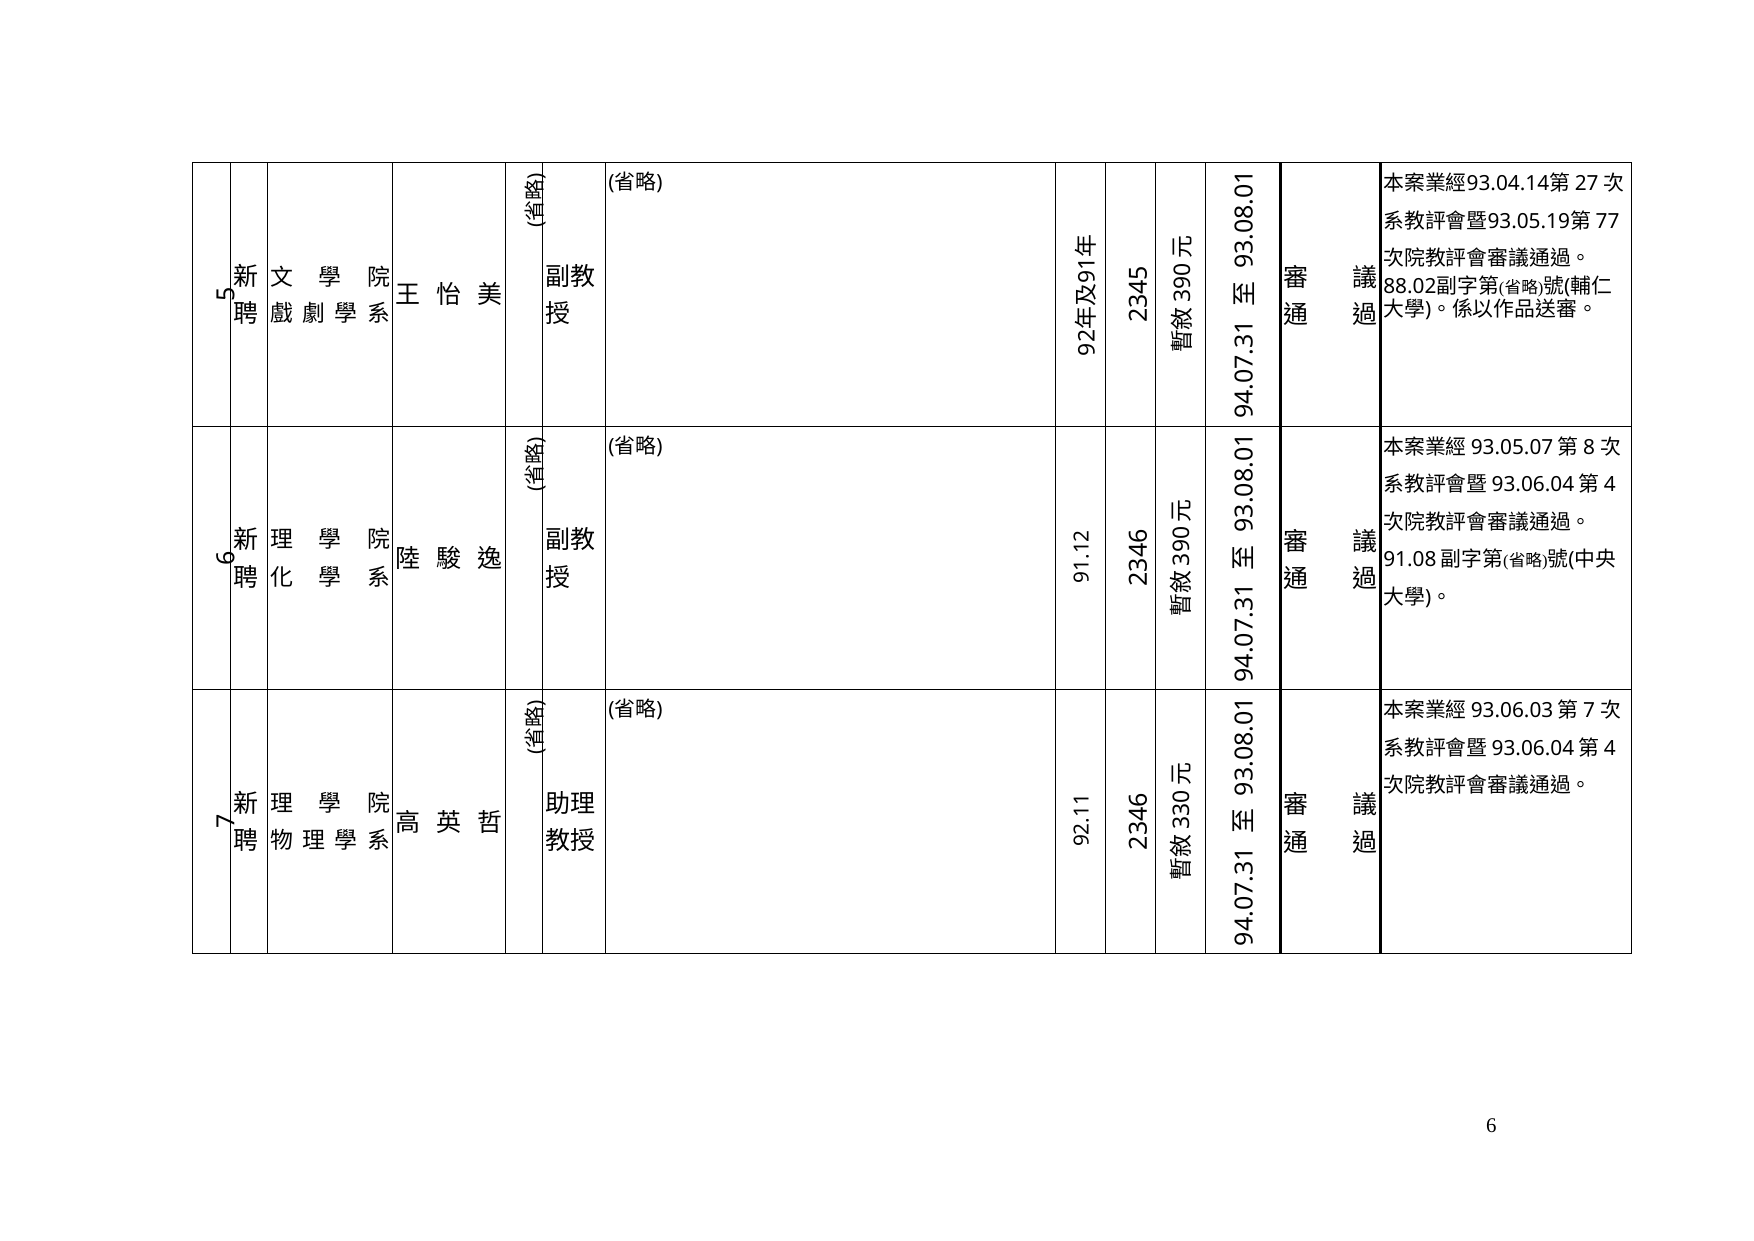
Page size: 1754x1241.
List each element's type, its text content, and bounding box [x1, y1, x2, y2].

table_cell 審議 通過 [1282, 163, 1379, 426]
table_cell 理學院 化學系 [268, 427, 392, 689]
table_cell (省略) [606, 427, 1055, 689]
table_cell 2346 [1106, 427, 1155, 689]
table_cell 新聘 [231, 690, 267, 953]
table_cell 6 [193, 427, 230, 689]
table_cell (省略) [606, 163, 1055, 426]
table_cell 本案業經93.05.07第 8 次系教評會暨93.06.04第 4 次院教評會審議通過。 91.08副字第(省略)號(中央大學)。 [1382, 427, 1631, 689]
table_cell 2346 [1106, 690, 1155, 953]
table_cell 本案業經93.04.14第 27 次系教評會暨93.05.19第 77 次院教評會審議通過。 88.02副字第(省略)號(輔仁大學)。係以作品送審。 [1382, 163, 1631, 426]
table_cell 高英哲 [393, 690, 505, 953]
table_cell (省略) [506, 163, 542, 426]
table_cell 文學院 戲劇學系 [268, 163, 392, 426]
table_cell 審議 通過 [1282, 690, 1379, 953]
table_cell (省略) [506, 690, 542, 953]
table_cell 暫敘390元 [1156, 163, 1205, 426]
table_cell (省略) [506, 427, 542, 689]
table_cell 5 [193, 163, 230, 426]
table_cell 副教授 [543, 427, 605, 689]
table_cell 93.08.01 至 94.07.31 [1206, 163, 1279, 426]
table_cell 副教授 [543, 163, 605, 426]
table_cell 本案業經93.06.03第 7 次系教評會暨93.06.04第 4 次院教評會審議通過。 [1382, 690, 1631, 953]
table_cell 新聘 [231, 427, 267, 689]
table_cell 2345 [1106, 163, 1155, 426]
table_cell 陸駿逸 [393, 427, 505, 689]
table_cell 92.11 [1056, 690, 1105, 953]
table_cell 新聘 [231, 163, 267, 426]
table_cell 7 [193, 690, 230, 953]
table_cell 暫敘330元 [1156, 690, 1205, 953]
table_cell 93.08.01 至 94.07.31 [1206, 427, 1279, 689]
table_cell 91.12 [1056, 427, 1105, 689]
table_cell (省略) [606, 690, 1055, 953]
table_cell 審議 通過 [1282, 427, 1379, 689]
table_cell 理學院 物理學系 [268, 690, 392, 953]
table_cell 暫敘390元 [1156, 427, 1205, 689]
table_cell 92年及91年 [1056, 163, 1105, 426]
table_cell 助理教授 [543, 690, 605, 953]
table_cell 93.08.01 至 94.07.31 [1206, 690, 1279, 953]
table_cell 王怡美 [393, 163, 505, 426]
